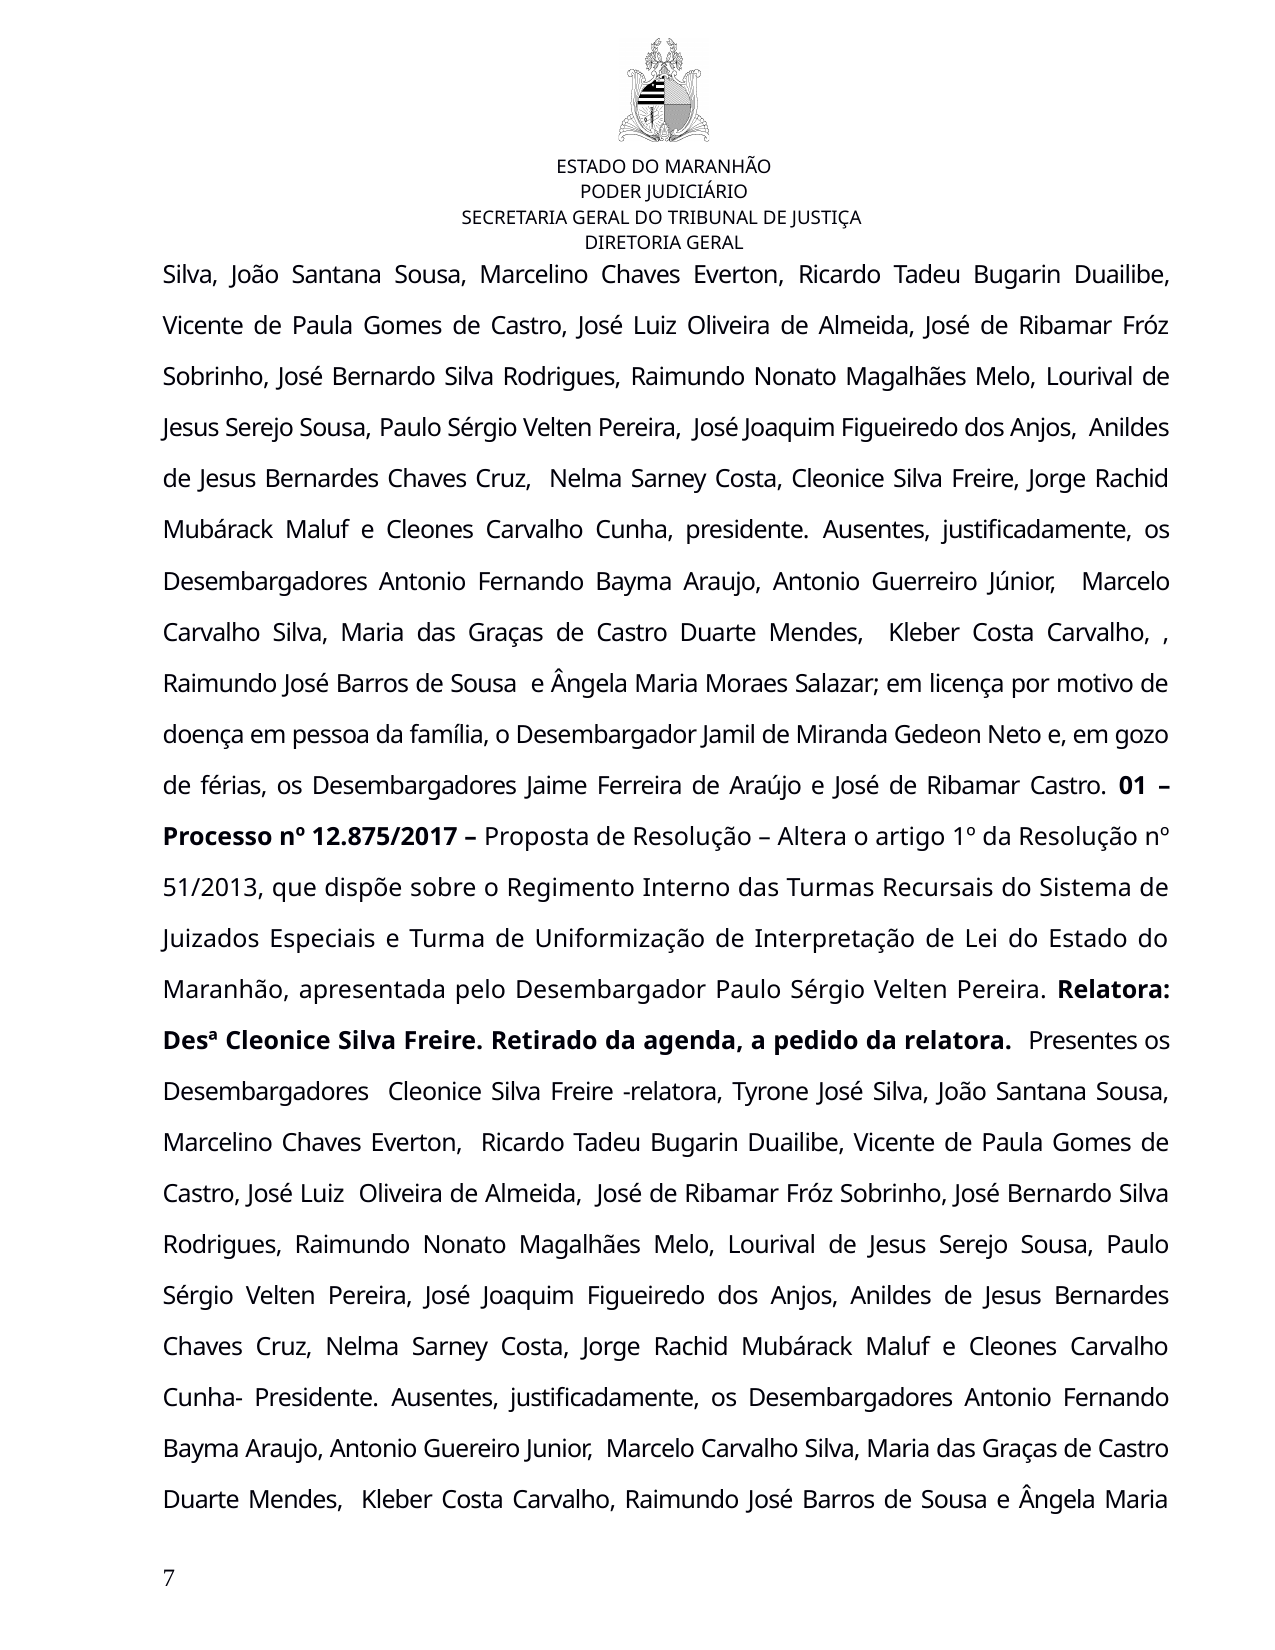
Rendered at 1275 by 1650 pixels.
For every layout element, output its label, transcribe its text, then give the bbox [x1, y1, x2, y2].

text Silva, João Santana Sousa, Marcelino Chaves Everton, Ricardo Tadeu Bugarin Duailibe, Vicente de Paula Gomes de Castro, José Luiz Oliveira de Almeida, José de Ribamar Fróz Sobrinho, José Bernardo Silva Rodrigues, Raimundo Nonato Magalhães Melo, Lourival de Jesus Serejo Sousa, Paulo Sérgio Velten Pereira, José Joaquim Figueiredo dos Anjos, Anildes de Jesus Bernardes Chaves Cruz, Nelma Sarney Costa, Cleonice Silva Freire, Jorge Rachid Mubárack Maluf e Cleones Carvalho Cunha, presidente. Ausentes, justificadamente, os Desembargadores Antonio Fernando Bayma Araujo, Antonio Guerreiro Júnior, Marcelo Carvalho Silva, Maria das Graças de Castro Duarte Mendes, Kleber Costa Carvalho, , Raimundo José Barros de Sousa e Ângela Maria Moraes Salazar; em licença por motivo de doença em pessoa da família, o Desembargador Jamil de Miranda Gedeon Neto e, em gozo de férias, os Desembargadores Jaime Ferreira de Araújo e José de Ribamar Castro. 01 – Processo nº 12.875/2017 – Proposta de Resolução – Altera o artigo 1º da Resolução nº 51/2013, que dispõe sobre o Regimento Interno das Turmas Recursais do Sistema de Juizados Especiais e Turma de Uniformização de Interpretação de Lei do Estado do Maranhão, apresentada pelo Desembargador Paulo Sérgio Velten Pereira. Relatora: Desª Cleonice Silva Freire. Retirado da agenda, a pedido da relatora. Presentes os Desembargadores Cleonice Silva Freire -relatora, Tyrone José Silva, João Santana Sousa, Marcelino Chaves Everton, Ricardo Tadeu Bugarin Duailibe, Vicente de Paula Gomes de Castro, José Luiz Oliveira de Almeida, José de Ribamar Fróz Sobrinho, José Bernardo Silva Rodrigues, Raimundo Nonato Magalhães Melo, Lourival de Jesus Serejo Sousa, Paulo Sérgio Velten Pereira, José Joaquim Figueiredo dos Anjos, Anildes de Jesus Bernardes Chaves Cruz, Nelma Sarney Costa, Jorge Rachid Mubárack Maluf e Cleones Carvalho Cunha- Presidente. Ausentes, justificadamente, os Desembargadores Antonio Fernando Bayma Araujo, Antonio Guereiro Junior, Marcelo Carvalho Silva, Maria das Graças de Castro Duarte Mendes, Kleber Costa Carvalho, Raimundo José Barros de Sousa e Ângela Maria [162, 257, 1170, 1516]
picture [618, 38, 710, 142]
